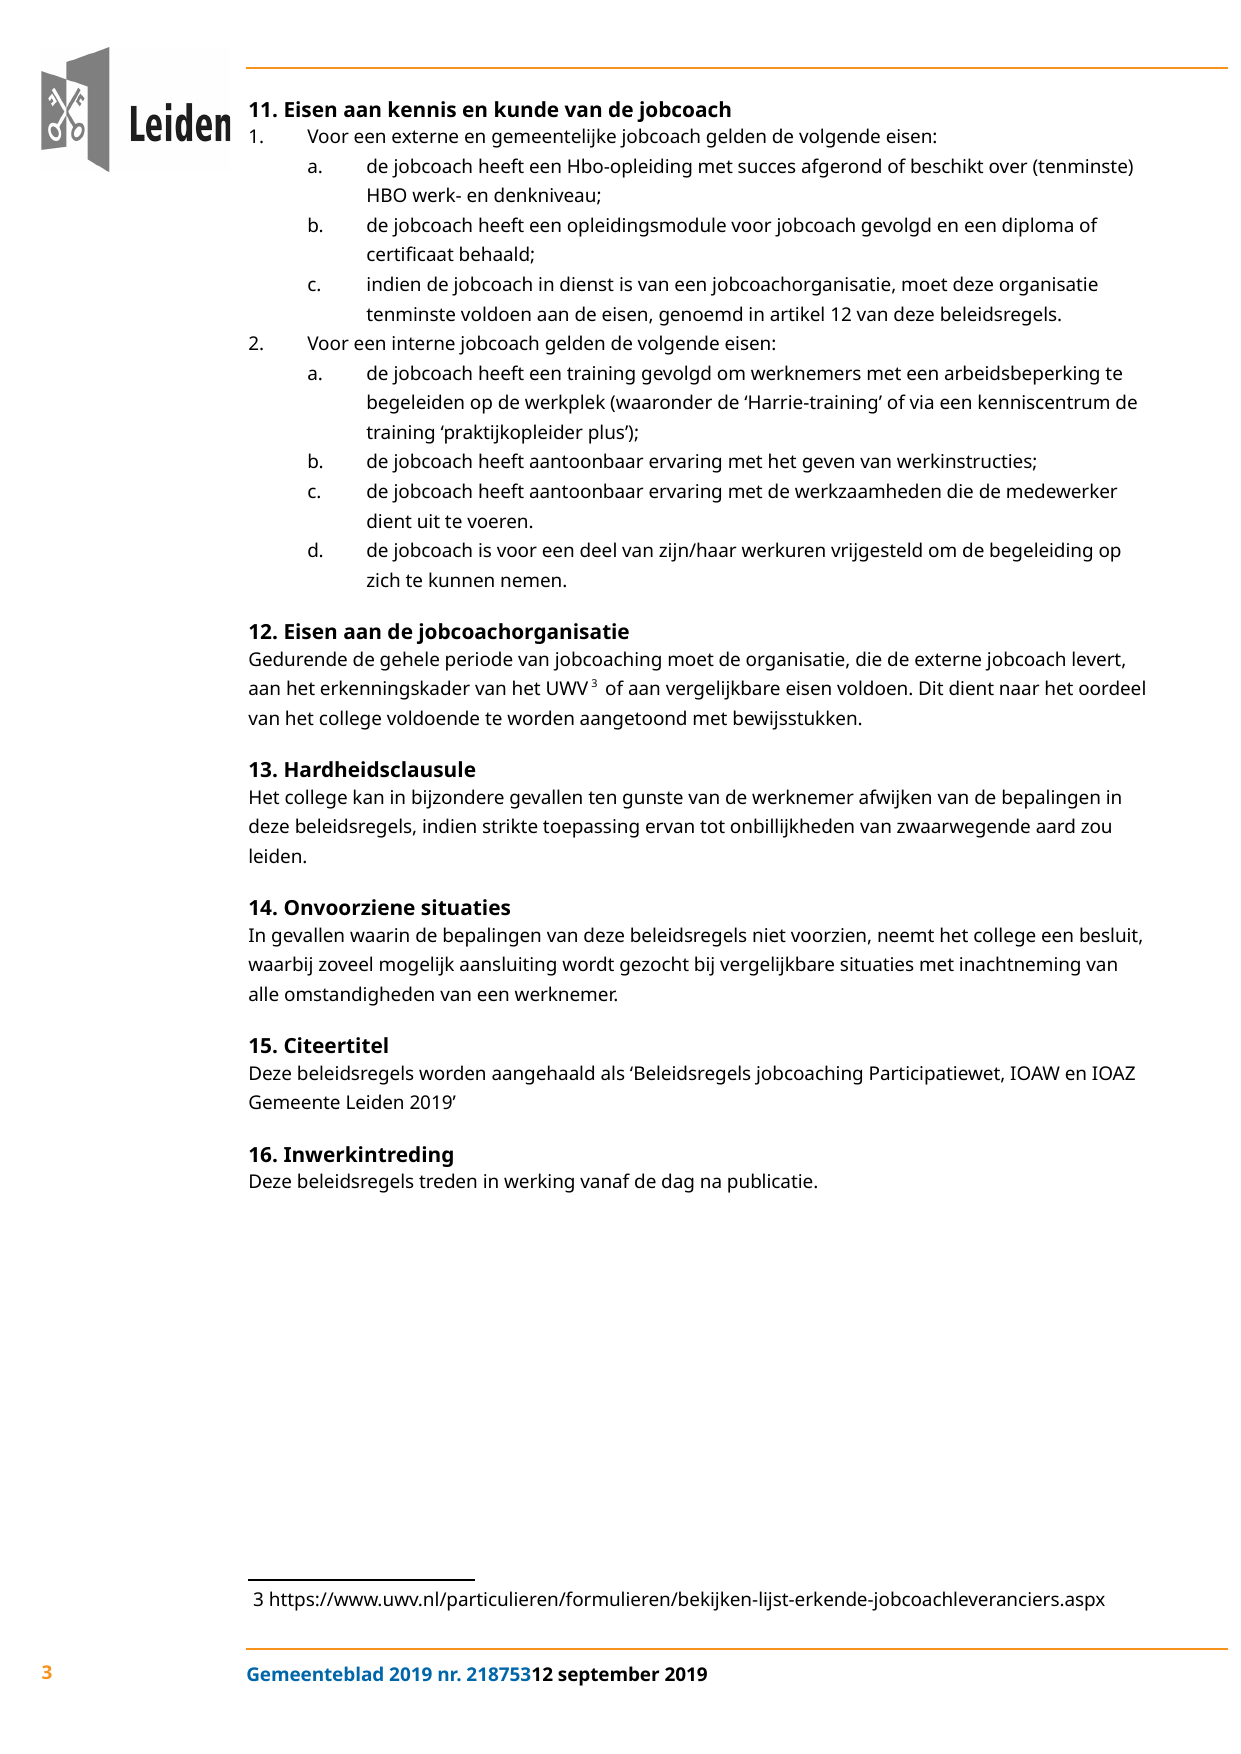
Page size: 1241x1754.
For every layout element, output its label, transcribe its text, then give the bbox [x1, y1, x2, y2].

list de jobcoach heeft een Hbo-opleiding met succes afgerond of beschikt over (tenminste) HBO werk- en denkniveau; [307, 153, 1152, 208]
list indien de jobcoach in dienst is van een jobcoachorganisatie, moet deze organisatie tenminste voldoen aan de eisen, genoemd in artikel 12 van deze beleidsregels. [307, 271, 1152, 326]
text Deze beleidsregels worden aangehaald als ‘Beleidsregels jobcoaching Participatiewet, IOAW en IOAZ Gemeente Leiden 2019’ [248, 1060, 1152, 1115]
text 16. Inwerkintreding [248, 1140, 1152, 1168]
text In gevallen waarin de bepalingen van deze beleidsregels niet voorzien, neemt het college een besluit, waarbij zoveel mogelijk aansluiting wordt gezocht bij vergelijkbare situaties met inachtneming van alle omstandigheden van een werknemer. [248, 922, 1152, 1007]
list de jobcoach heeft aantoonbaar ervaring met de werkzaamheden die de medewerker dient uit te voeren. [307, 478, 1152, 533]
text 13. Hardheidsclausule [248, 755, 1152, 784]
text Deze beleidsregels treden in werking vanaf de dag na publicatie. [248, 1168, 1152, 1194]
list Voor een externe en gemeentelijke jobcoach gelden de volgende eisen: [248, 123, 1152, 149]
list de jobcoach heeft aantoonbaar ervaring met het geven van werkinstructies; [307, 449, 1152, 474]
text 11. Eisen aan kennis en kunde van de jobcoach [248, 95, 1152, 123]
text https://www.uwv.nl/particulieren/formulieren/bekijken-lijst-erkende-jobcoachleveranciers.aspx [248, 1586, 1152, 1612]
text 14. Onvoorziene situaties [248, 893, 1152, 922]
text 12. Eisen aan de jobcoachorganisatie [248, 617, 1152, 646]
list de jobcoach is voor een deel van zijn/haar werkuren vrijgesteld om de begeleiding op zich te kunnen nemen. [307, 537, 1152, 593]
text Gedurende de gehele periode van jobcoaching moet de organisatie, die de externe jobcoach levert, aan het erkenningskader van het UWV of aan vergelijkbare eisen voldoen. Dit dient naar het oordeel van het college voldoende te worden aangetoond met bewijsstukken. [248, 646, 1152, 731]
picture [41, 47, 231, 172]
list de jobcoach heeft een opleidingsmodule voor jobcoach gevolgd en een diploma of certificaat behaald; [307, 212, 1152, 267]
text Het college kan in bijzondere gevallen ten gunste van de werknemer afwijken van de bepalingen in deze beleidsregels, indien strikte toepassing ervan tot onbillijkheden van zwaarwegende aard zou leiden. [248, 784, 1152, 869]
list de jobcoach heeft een training gevolgd om werknemers met een arbeidsbeperking te begeleiden op de werkplek (waaronder de ‘Harrie-training’ of via een kenniscentrum de training ‘praktijkopleider plus’); [307, 360, 1152, 445]
list Voor een interne jobcoach gelden de volgende eisen: [248, 330, 1152, 356]
text 15. Citeertitel [248, 1031, 1152, 1060]
